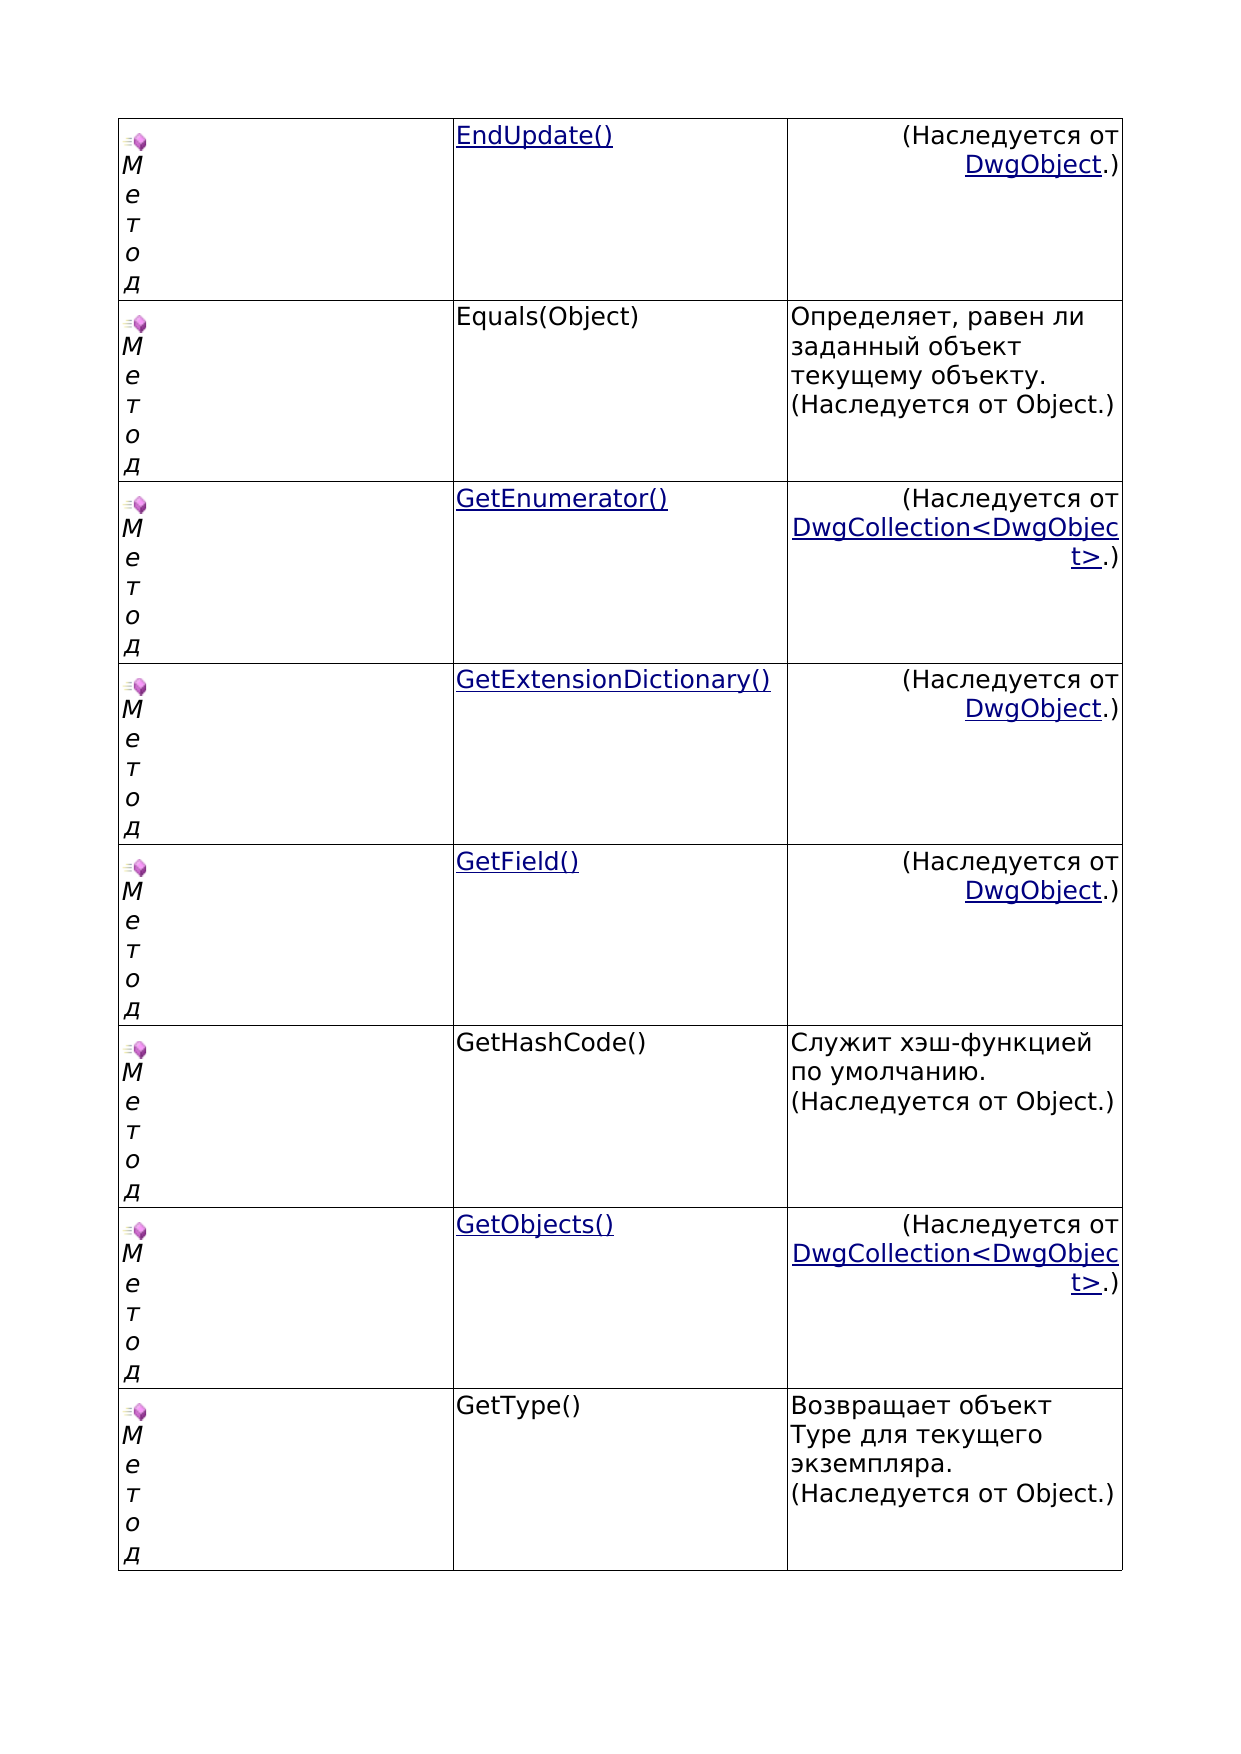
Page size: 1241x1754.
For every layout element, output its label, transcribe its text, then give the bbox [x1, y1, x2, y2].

table_cell Служит хэш-функцией по умолчанию. (Наследуется от Object.) [788, 1026, 1122, 1207]
table_cell (Наследуется от DwgCollection<DwgObject>.) [788, 482, 1122, 662]
table_cell Equals(Object) [454, 301, 787, 481]
table_cell [119, 1026, 453, 1207]
table_cell [119, 119, 453, 299]
picture [121, 1041, 147, 1059]
table_cell (Наследуется от DwgObject.) [788, 664, 1122, 844]
table_cell (Наследуется от DwgObject.) [788, 119, 1122, 299]
table_cell GetExtensionDictionary() [454, 664, 787, 844]
table_cell GetObjects() [454, 1208, 787, 1388]
table_cell [119, 845, 453, 1025]
picture [121, 133, 147, 151]
table_cell [119, 664, 453, 844]
table_cell Возвращает объект Type для текущего экземпляра. (Наследуется от Object.) [788, 1389, 1122, 1570]
picture [121, 1222, 147, 1240]
table_cell GetType() [454, 1389, 787, 1570]
table_cell [119, 301, 453, 481]
table_cell GetEnumerator() [454, 482, 787, 662]
picture [121, 859, 147, 877]
table_cell (Наследуется от DwgCollection<DwgObject>.) [788, 1208, 1122, 1388]
table_cell Определяет, равен ли заданный объект текущему объекту. (Наследуется от Object.) [788, 301, 1122, 481]
picture [121, 678, 147, 696]
table_cell (Наследуется от DwgObject.) [788, 845, 1122, 1025]
table_cell [119, 1389, 453, 1570]
table_cell GetField() [454, 845, 787, 1025]
picture [121, 1403, 147, 1421]
picture [121, 315, 147, 333]
table_cell GetHashCode() [454, 1026, 787, 1207]
picture [121, 496, 147, 514]
table_cell [119, 482, 453, 662]
table_cell EndUpdate() [454, 119, 787, 299]
table_cell [119, 1208, 453, 1388]
